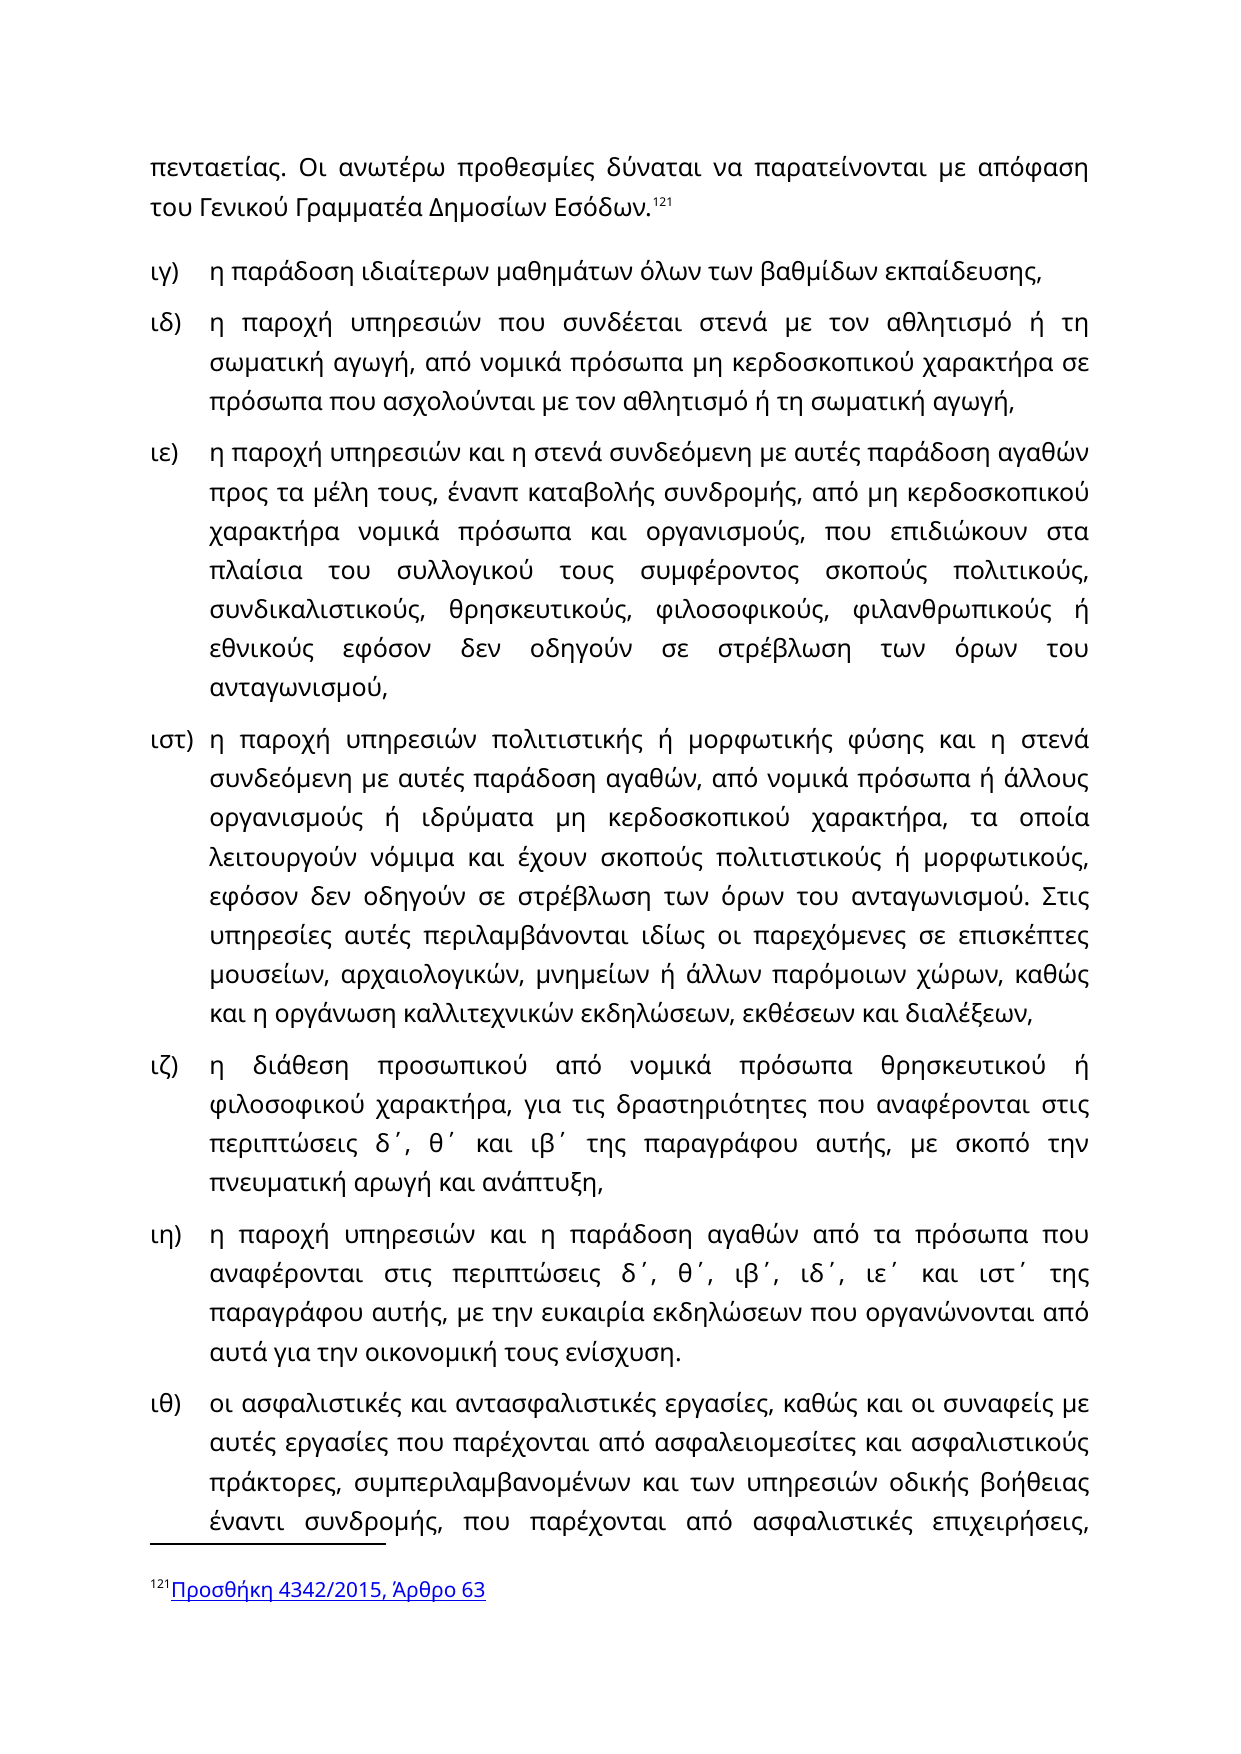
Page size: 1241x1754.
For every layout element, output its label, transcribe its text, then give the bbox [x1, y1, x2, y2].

text Προσθήκη 4342/2015, Άρθρο 63 [150, 1576, 1090, 1604]
list ιθ) οι ασφαλιστικές και αντασφαλιστικές εργασίες, καθώς και οι συναφείς με αυτές εργασίες που παρέχονται από ασφαλειομεσίτες και ασφαλιστικούς πράκτορες, συμπεριλαμβανομένων και των υπηρεσιών οδικής βοήθειας έναντι συνδρομής, που παρέχονται από ασφαλιστικές επιχειρήσεις, [150, 1386, 1090, 1537]
list ιζ) η διάθεση προσωπικού από νομικά πρόσωπα θρησκευτικού ή φιλοσοφικού χαρακτήρα, για τις δραστηριότητες που αναφέρονται στις περιπτώσεις δ΄, θ΄ και ιβ΄ της παραγράφου αυτής, με σκοπό την πνευματική αρωγή και ανάπτυξη, [150, 1047, 1090, 1199]
list ιγ) η παράδοση ιδιαίτερων μαθημάτων όλων των βαθμίδων εκπαίδευσης, [150, 253, 1090, 287]
list ιδ) η παροχή υπηρεσιών που συνδέεται στενά με τον αθλητισμό ή τη σωματική αγωγή, από νομικά πρόσωπα μη κερδοσκοπικού χαρακτήρα σε πρόσωπα που ασχολούνται με τον αθλητισμό ή τη σωματική αγωγή, [150, 305, 1090, 417]
list ιστ) η παροχή υπηρεσιών πολιτιστικής ή μορφωτικής φύσης και η στενά συνδεόμενη με αυτές παράδοση αγαθών, από νομικά πρόσωπα ή άλλους οργανισμούς ή ιδρύματα μη κερδοσκοπικού χαρακτήρα, τα οποία λειτουργούν νόμιμα και έχουν σκοπούς πολιτιστικούς ή μορφωτικούς, εφόσον δεν οδηγούν σε στρέβλωση των όρων του ανταγωνισμού. Στις υπηρεσίες αυτές περιλαμβάνονται ιδίως οι παρεχόμενες σε επισκέπτες μουσείων, αρχαιολογικών, μνημείων ή άλλων παρόμοιων χώρων, καθώς και η οργάνωση καλλιτεχνικών εκδηλώσεων, εκθέσεων και διαλέξεων, [150, 722, 1090, 1030]
list ιη) η παροχή υπηρεσιών και η παράδοση αγαθών από τα πρόσωπα που αναφέρονται στις περιπτώσεις δ΄, θ΄, ιβ΄, ιδ΄, ιε΄ και ιστ΄ της παραγράφου αυτής, με την ευκαιρία εκδηλώσεων που οργανώνονται από αυτά για την οικονομική τους ενίσχυση. [150, 1217, 1090, 1368]
text πενταετίας. Οι ανωτέρω προθεσμίες δύναται να παρατείνονται με απόφαση του Γενικού Γραμματέα Δημοσίων Εσόδων. [150, 150, 1090, 223]
list ιε) η παροχή υπηρεσιών και η στενά συνδεόμενη με αυτές παράδοση αγαθών προς τα μέλη τους, ένανπ καταβολής συνδρομής, από μη κερδοσκοπικού χαρακτήρα νομικά πρόσωπα και οργανισμούς, που επιδιώκουν στα πλαίσια του συλλογικού τους συμφέροντος σκοπούς πολιτικούς, συνδικαλιστικούς, θρησκευτικούς, φιλοσοφικούς, φιλανθρωπικούς ή εθνικούς εφόσον δεν οδηγούν σε στρέβλωση των όρων του ανταγωνισμού, [150, 435, 1090, 704]
